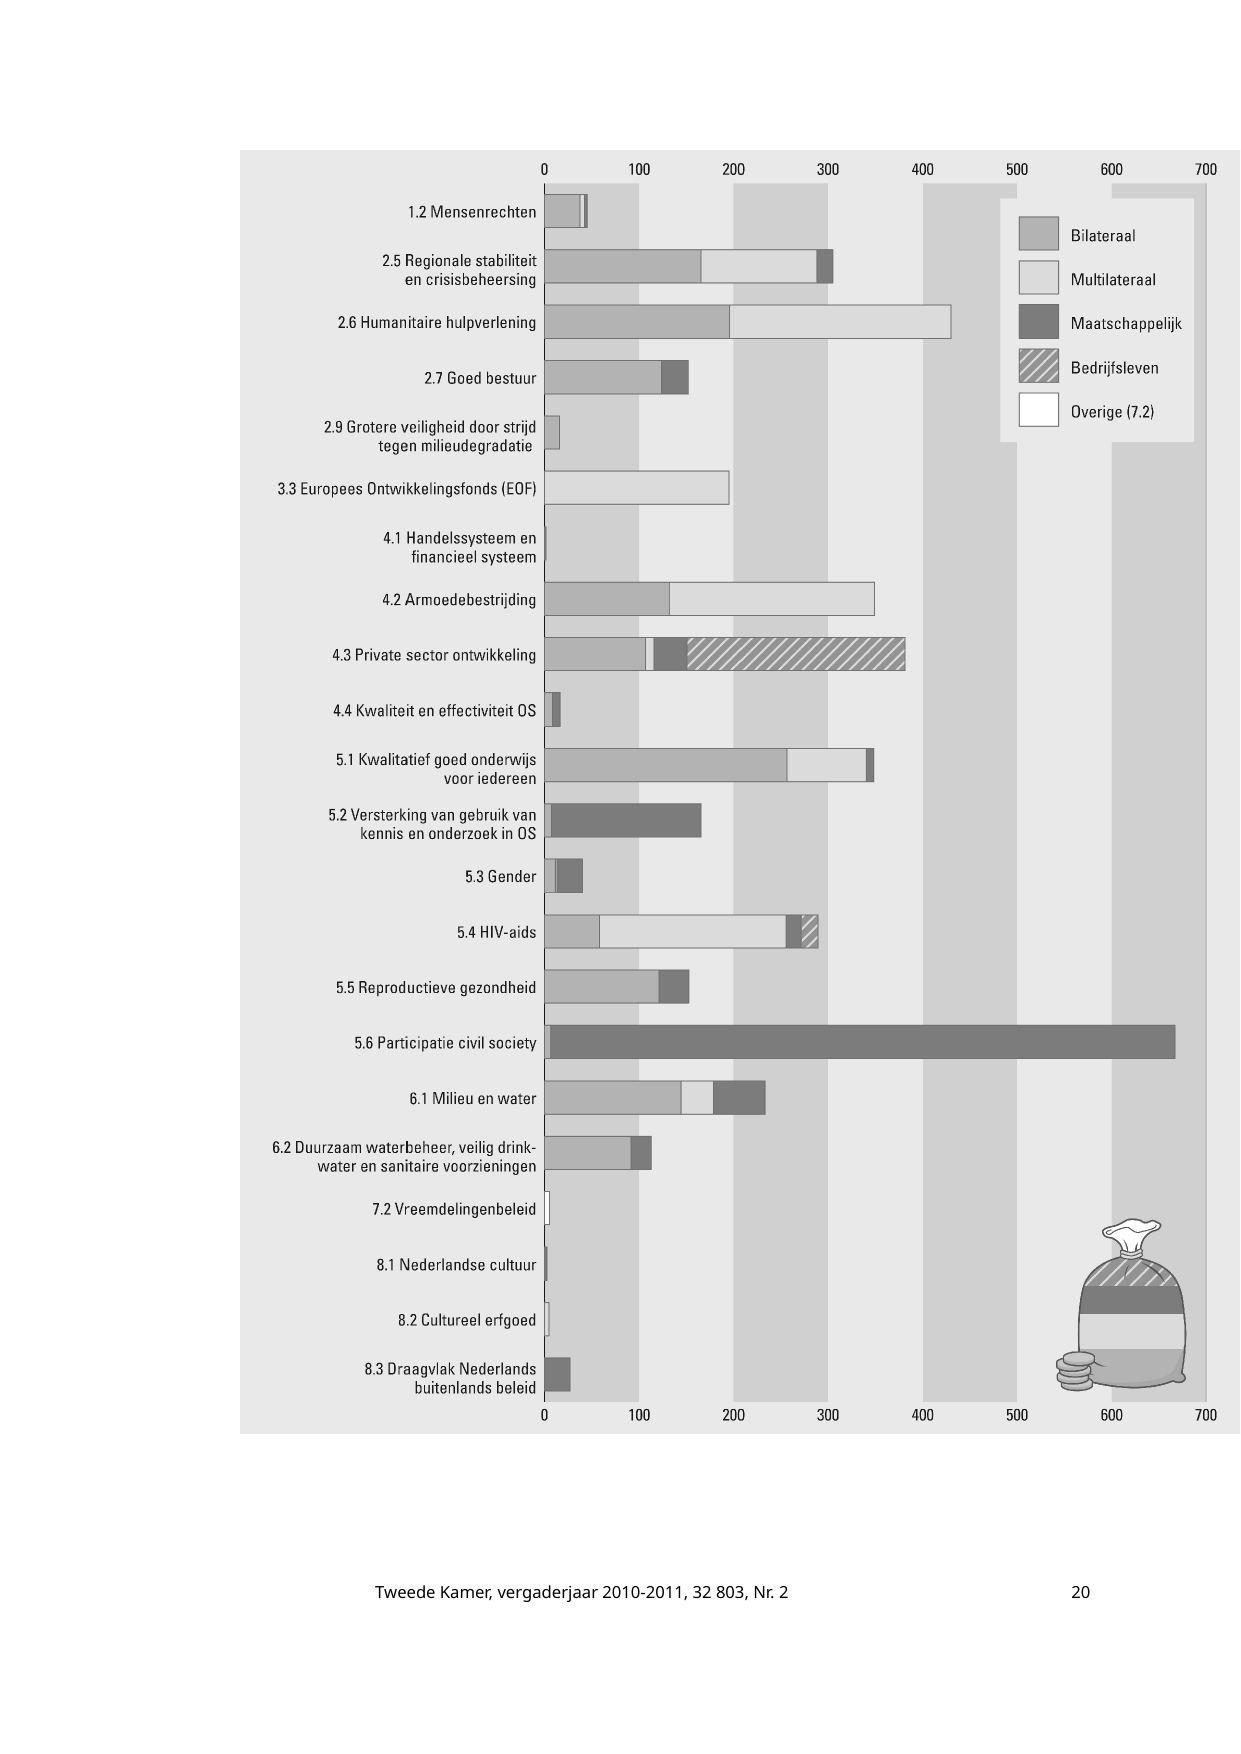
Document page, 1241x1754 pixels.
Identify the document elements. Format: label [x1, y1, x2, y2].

picture [240, 150, 1241, 1434]
